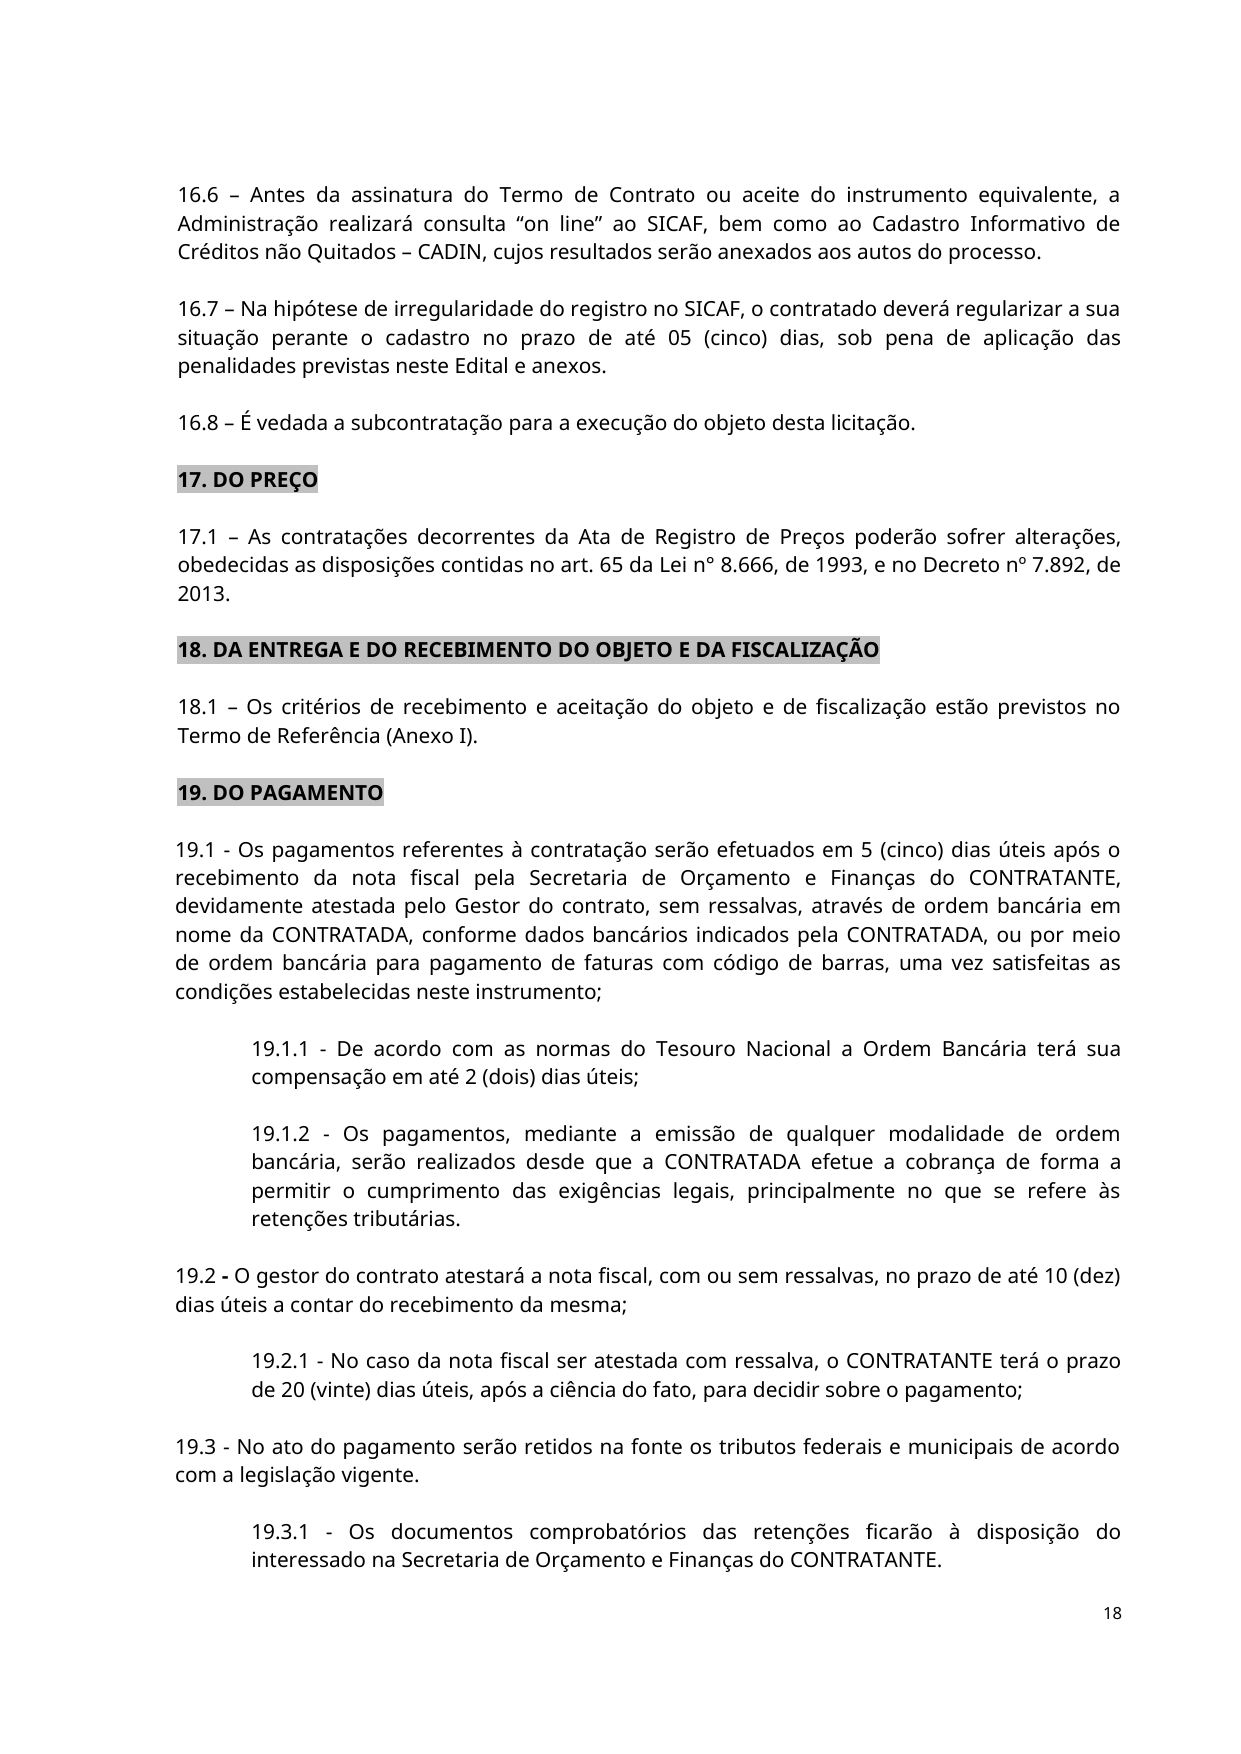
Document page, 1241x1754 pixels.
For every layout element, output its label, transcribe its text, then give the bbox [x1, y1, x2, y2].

text 19.2 - O gestor do contrato atestará a nota fiscal, com ou sem ressalvas, no prazo de até 10 (dez) dias úteis a contar do recebimento da mesma; [175, 1261, 1122, 1318]
text 19.3 - No ato do pagamento serão retidos na fonte os tributos federais e municipais de acordo com a legislação vigente. [175, 1432, 1122, 1489]
text 18. DA ENTREGA E DO RECEBIMENTO DO OBJETO E DA FISCALIZAÇÃO [177, 636, 1122, 664]
text 17. DO PREÇO [177, 465, 1122, 493]
text 17.1 – As contratações decorrentes da Ata de Registro de Preços poderão sofrer alterações, obedecidas as disposições contidas no art. 65 da Lei n° 8.666, de 1993, e no Decreto nº 7.892, de 2013. [177, 522, 1122, 607]
text 18.1 – Os critérios de recebimento e aceitação do objeto e de fiscalização estão previstos no Termo de Referência (Anexo I). [177, 692, 1122, 749]
text 16.7 – Na hipótese de irregularidade do registro no SICAF, o contratado deverá regularizar a sua situação perante o cadastro no prazo de até 05 (cinco) dias, sob pena de aplicação das penalidades previstas neste Edital e anexos. [177, 294, 1122, 380]
text 19.1.1 - De acordo com as normas do Tesouro Nacional a Ordem Bancária terá sua compensação em até 2 (dois) dias úteis; [251, 1034, 1122, 1091]
text 19.2.1 - No caso da nota fiscal ser atestada com ressalva, o CONTRATANTE terá o prazo de 20 (vinte) dias úteis, após a ciência do fato, para decidir sobre o pagamento; [251, 1347, 1122, 1403]
text 19.3.1 - Os documentos comprobatórios das retenções ficarão à disposição do interessado na Secretaria de Orçamento e Finanças do CONTRATANTE. [251, 1517, 1122, 1574]
text 19.1 - Os pagamentos referentes à contratação serão efetuados em 5 (cinco) dias úteis após o recebimento da nota fiscal pela Secretaria de Orçamento e Finanças do CONTRATANTE, devidamente atestada pelo Gestor do contrato, sem ressalvas, através de ordem bancária em nome da CONTRATADA, conforme dados bancários indicados pela CONTRATADA, ou por meio de ordem bancária para pagamento de faturas com código de barras, uma vez satisfeitas as condições estabelecidas neste instrumento; [175, 835, 1122, 1005]
text 19. DO PAGAMENTO [177, 778, 1122, 806]
text 16.8 – É vedada a subcontratação para a execução do objeto desta licitação. [177, 408, 1122, 437]
text 19.1.2 - Os pagamentos, mediante a emissão de qualquer modalidade de ordem bancária, serão realizados desde que a CONTRATADA efetue a cobrança de forma a permitir o cumprimento das exigências legais, principalmente no que se refere às retenções tributárias. [251, 1119, 1122, 1233]
text 16.6 – Antes da assinatura do Termo de Contrato ou aceite do instrumento equivalente, a Administração realizará consulta “on line” ao SICAF, bem como ao Cadastro Informativo de Créditos não Quitados – CADIN, cujos resultados serão anexados aos autos do processo. [177, 181, 1122, 266]
